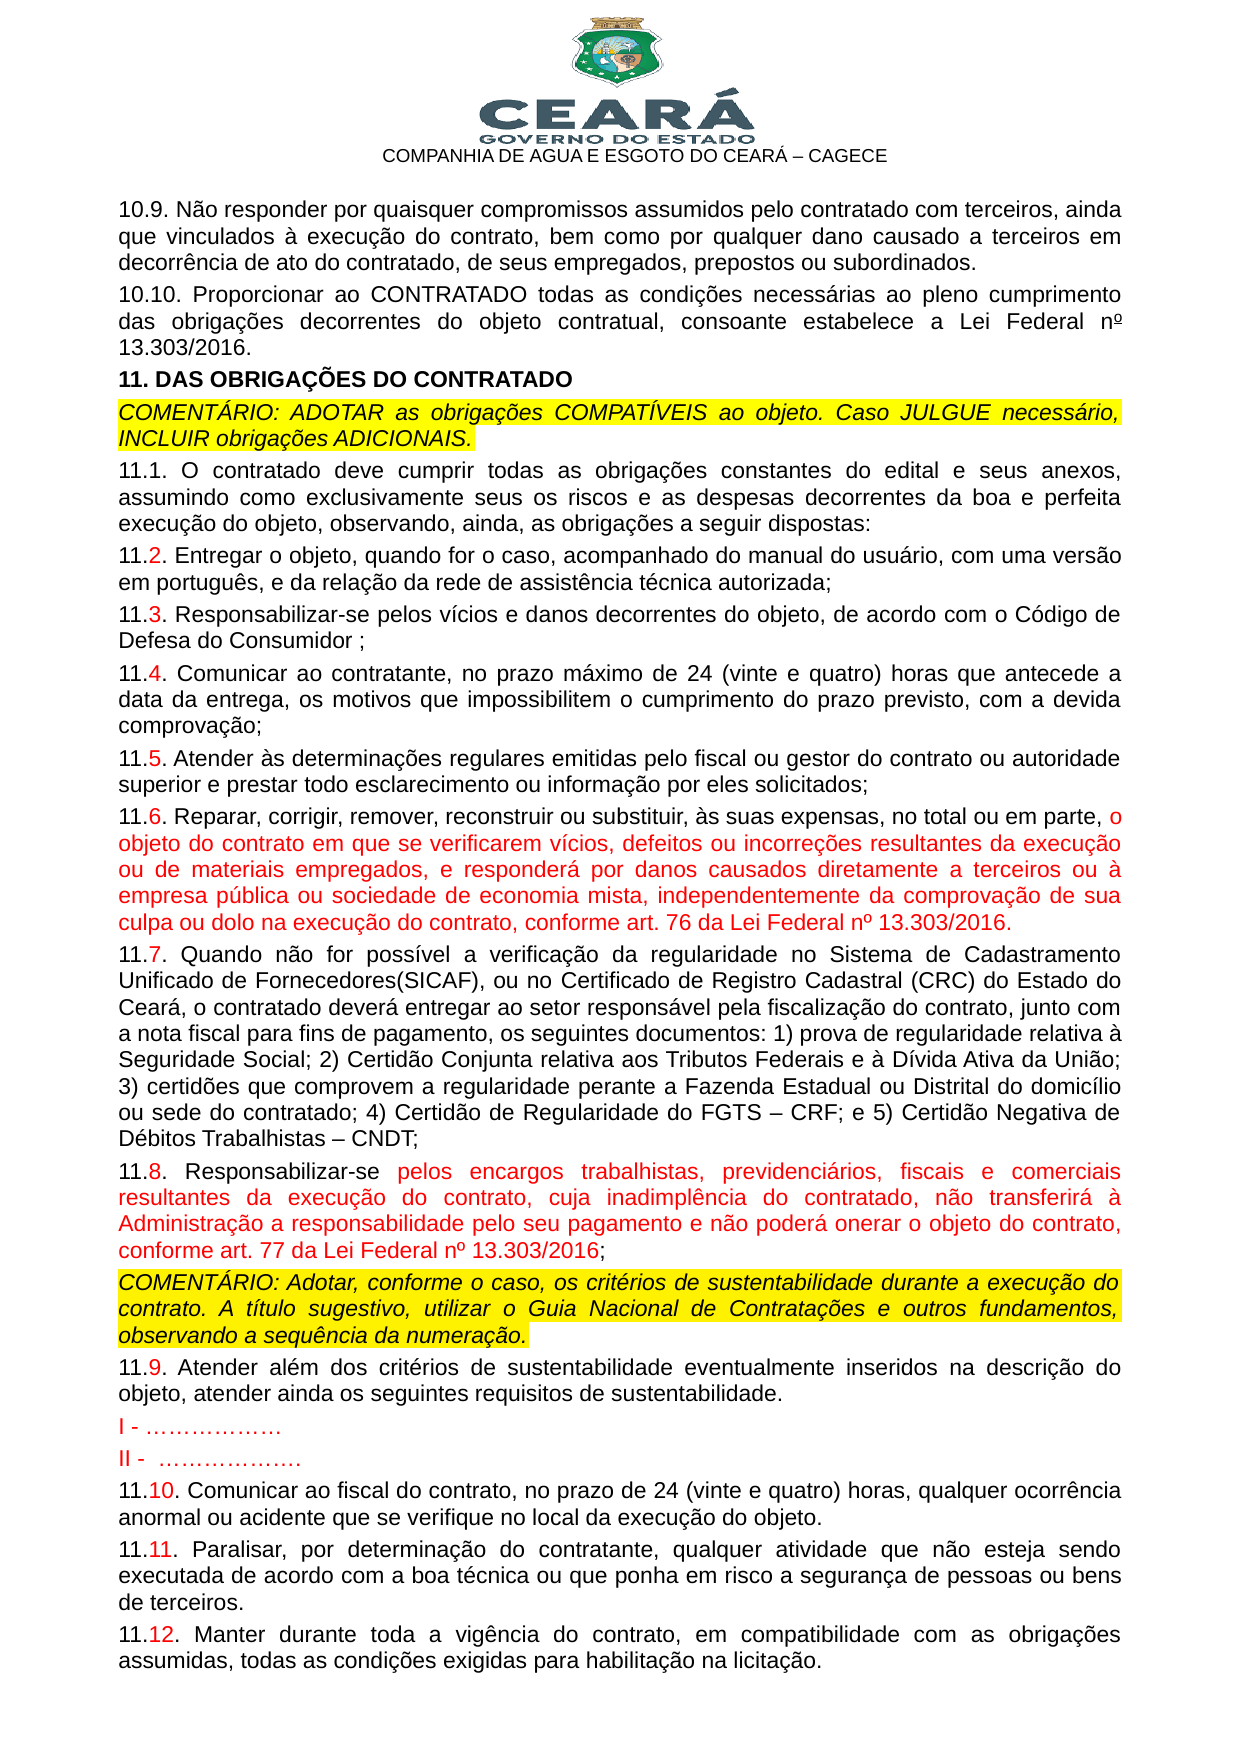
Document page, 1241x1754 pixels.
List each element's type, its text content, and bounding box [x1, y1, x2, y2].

text II - ………………. [118, 1445, 1122, 1471]
text 11.6. Reparar, corrigir, remover, reconstruir ou substituir, às suas expensas, no total ou em parte, o objeto do contrato em que se verificarem vícios, defeitos ou incorreções resultantes da execução ou de materiais empregados, e responderá por danos causados diretamente a terceiros ou à empresa pública ou sociedade de economia mista, independentemente da comprovação de sua culpa ou dolo na execução do contrato, conforme art. 76 da Lei Federal nº 13.303/2016. [118, 803, 1122, 935]
text 11.7. Quando não for possível a verificação da regularidade no Sistema de Cadastramento Unificado de Fornecedores(SICAF), ou no Certificado de Registro Cadastral (CRC) do Estado do Ceará, o contratado deverá entregar ao setor responsável pela fiscalização do contrato, junto com a nota fiscal para fins de pagamento, os seguintes documentos: 1) prova de regularidade relativa à Seguridade Social; 2) Certidão Conjunta relativa aos Tributos Federais e à Dívida Ativa da União; 3) certidões que comprovem a regularidade perante a Fazenda Estadual ou Distrital do domicílio ou sede do contratado; 4) Certidão de Regularidade do FGTS – CRF; e 5) Certidão Negativa de Débitos Trabalhistas – CNDT; [118, 941, 1122, 1152]
text COMENTÁRIO: ADOTAR as obrigações COMPATÍVEIS ao objeto. Caso JULGUE necessário, INCLUIR obrigações ADICIONAIS. [118, 399, 1122, 451]
text 11.3. Responsabilizar-se pelos vícios e danos decorrentes do objeto, de acordo com o Código de Defesa do Consumidor ; [118, 601, 1122, 654]
text 11.11. Paralisar, por determinação do contratante, qualquer atividade que não esteja sendo executada de acordo com a boa técnica ou que ponha em risco a segurança de pessoas ou bens de terceiros. [118, 1536, 1122, 1615]
text 11.4. Comunicar ao contratante, no prazo máximo de 24 (vinte e quatro) horas que antecede a data da entrega, os motivos que impossibilitem o cumprimento do prazo previsto, com a devida comprovação; [118, 659, 1122, 739]
picture [453, 12, 782, 148]
text 11.5. Atender às determinações regulares emitidas pelo fiscal ou gestor do contrato ou autoridade superior e prestar todo esclarecimento ou informação por eles solicitados; [118, 744, 1122, 797]
text COMENTÁRIO: Adotar, conforme o caso, os critérios de sustentabilidade durante a execução do contrato. A título sugestivo, utilizar o Guia Nacional de Contratações e outros fundamentos, observando a sequência da numeração. [118, 1269, 1122, 1348]
text 11.12. Manter durante toda a vigência do contrato, em compatibilidade com as obrigações assumidas, todas as condições exigidas para habilitação na licitação. [118, 1621, 1122, 1674]
text 11.1. O contratado deve cumprir todas as obrigações constantes do edital e seus anexos, assumindo como exclusivamente seus os riscos e as despesas decorrentes da boa e perfeita execução do objeto, observando, ainda, as obrigações a seguir dispostas: [118, 457, 1122, 536]
text 11.9. Atender além dos critérios de sustentabilidade eventualmente inseridos na descrição do objeto, atender ainda os seguintes requisitos de sustentabilidade. [118, 1354, 1122, 1407]
text 11.10. Comunicar ao fiscal do contrato, no prazo de 24 (vinte e quatro) horas, qualquer ocorrência anormal ou acidente que se verifique no local da execução do objeto. [118, 1477, 1122, 1530]
text 11.2. Entregar o objeto, quando for o caso, acompanhado do manual do usuário, com uma versão em português, e da relação da rede de assistência técnica autorizada; [118, 542, 1122, 595]
text I - ……………… [118, 1413, 1122, 1439]
text 11. DAS OBRIGAÇÕES DO CONTRATADO [118, 366, 1122, 393]
text 10.10. Proporcionar ao CONTRATADO todas as condições necessárias ao pleno cumprimento das obrigações decorrentes do objeto contratual, consoante estabelece a Lei Federal no 13.303/2016. [118, 281, 1122, 360]
text 11.8. Responsabilizar-se pelos encargos trabalhistas, previdenciários, fiscais e comerciais resultantes da execução do contrato, cuja inadimplência do contratado, não transferirá à Administração a responsabilidade pelo seu pagamento e não poderá onerar o objeto do contrato, conforme art. 77 da Lei Federal nº 13.303/2016; [118, 1158, 1122, 1263]
text 10.9. Não responder por quaisquer compromissos assumidos pelo contratado com terceiros, ainda que vinculados à execução do contrato, bem como por qualquer dano causado a terceiros em decorrência de ato do contratado, de seus empregados, prepostos ou subordinados. [118, 196, 1122, 275]
